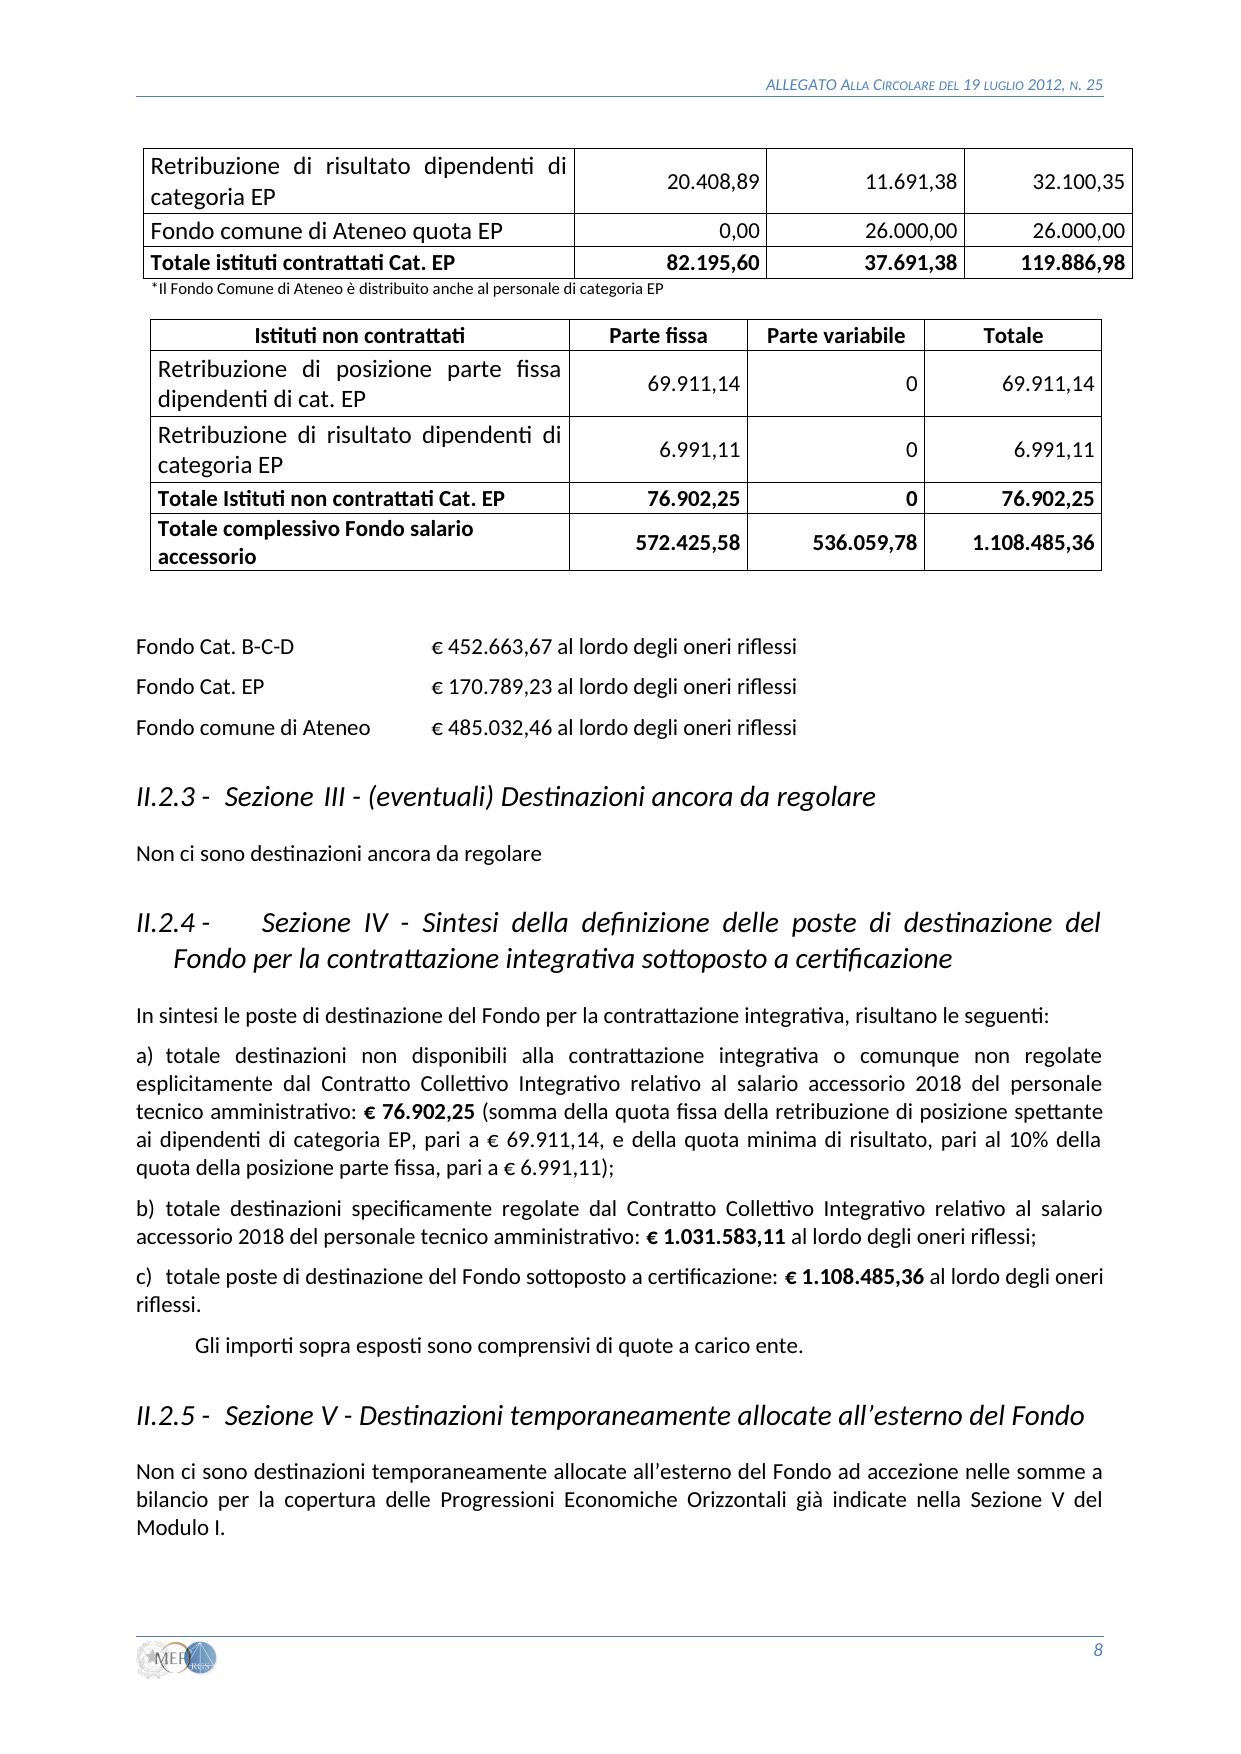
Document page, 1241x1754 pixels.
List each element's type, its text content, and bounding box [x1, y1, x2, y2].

table_cell 37.691,38 [767, 247, 964, 277]
table_cell 119.886,98 [965, 247, 1132, 277]
subtitle Sezione III - (eventuali) Destinazioni ancora da regolare [136, 778, 1104, 814]
table_cell [1133, 213, 1240, 246]
table_cell 0,00 [575, 214, 766, 246]
text Fondo Cat. B-C-D € 452.663,67 al lordo degli oneri riflessi [136, 632, 1104, 660]
table_cell 82.195,60 [575, 247, 766, 277]
table_cell Totale complessivo Fondo salario accessorio [151, 514, 569, 570]
text Fondo comune di Ateneo € 485.032,46 al lordo degli oneri riflessi [136, 713, 1104, 741]
table_cell 69.911,14 [570, 351, 747, 416]
table_cell *Il Fondo Comune di Ateneo è distribuito anche al personale di categoria EP [143, 279, 1110, 632]
table_header Totale [925, 320, 1101, 350]
table_cell [1133, 148, 1240, 213]
table_cell Retribuzione di posizione parte fissa dipendenti di cat. EP [151, 351, 569, 416]
text Gli importi sopra esposti sono comprensivi di quote a carico ente. [136, 1331, 1104, 1359]
text Non ci sono destinazioni temporaneamente allocate all’esterno del Fondo ad accezione nelle somme a bilancio per la copertura delle Progressioni Economiche Orizzontali già indicate nella Sezione V del Modulo I. [136, 1457, 1104, 1541]
table_cell 0 [748, 483, 924, 513]
table_cell [1110, 278, 1240, 632]
table_cell 26.000,00 [965, 214, 1132, 246]
table_cell Totale Istituti non contrattati Cat. EP [151, 483, 569, 513]
table_cell 69.911,14 [925, 351, 1101, 416]
table_header Istituti non contrattati [151, 320, 569, 350]
table_cell Retribuzione di risultato dipendenti di categoria EP [151, 417, 569, 482]
table_cell 76.902,25 [570, 483, 747, 513]
list totale destinazioni non disponibili alla contrattazione integrativa o comunque non regolate esplicitamente dal Contratto Collettivo Integrativo relativo al salario accessorio 2018 del personale tecnico amministrativo: € 76.902,25 (somma della quota fissa della retribuzione di posizione spettante ai dipendenti di categoria EP, pari a € 69.911,14, e della quota minima di risultato, pari al 10% della quota della posizione parte fissa, pari a € 6.991,11); [136, 1041, 1104, 1181]
table_header Parte variabile [748, 320, 924, 350]
table_cell Fondo comune di Ateneo quota EP [144, 214, 574, 246]
table_cell 1.108.485,36 [925, 514, 1101, 570]
table_cell 11.691,38 [767, 149, 964, 213]
table_cell 6.991,11 [925, 417, 1101, 482]
subtitle Sezione V - Destinazioni temporaneamente allocate all’esterno del Fondo [136, 1397, 1104, 1432]
table_cell Retribuzione di risultato dipendenti di categoria EP [144, 149, 574, 213]
table_cell 6.991,11 [570, 417, 747, 482]
table_cell 0 [748, 417, 924, 482]
table_cell Totale istituti contrattati Cat. EP [144, 247, 574, 277]
subtitle Sezione IV - Sintesi della definizione delle poste di destinazione del Fondo per la contrattazione integrativa sottoposto a certificazione [136, 904, 1104, 976]
text Non ci sono destinazioni ancora da regolare [136, 839, 1104, 867]
table_cell [1133, 246, 1240, 277]
table_cell 32.100,35 [965, 149, 1132, 213]
table_cell 572.425,58 [570, 514, 747, 570]
table_header Parte fissa [570, 320, 747, 350]
table_cell 0 [748, 351, 924, 416]
list totale destinazioni specificamente regolate dal Contratto Collettivo Integrativo relativo al salario accessorio 2018 del personale tecnico amministrativo: € 1.031.583,11 al lordo degli oneri riflessi; [136, 1194, 1104, 1250]
text In sintesi le poste di destinazione del Fondo per la contrattazione integrativa, risultano le seguenti: [136, 1001, 1104, 1029]
table_cell 76.902,25 [925, 483, 1101, 513]
table_cell 536.059,78 [748, 514, 924, 570]
list totale poste di destinazione del Fondo sottoposto a certificazione: € 1.108.485,36 al lordo degli oneri riflessi. [136, 1262, 1104, 1318]
table_cell 20.408,89 [575, 149, 766, 213]
table_cell 26.000,00 [767, 214, 964, 246]
text Fondo Cat. EP € 170.789,23 al lordo degli oneri riflessi [136, 672, 1104, 700]
